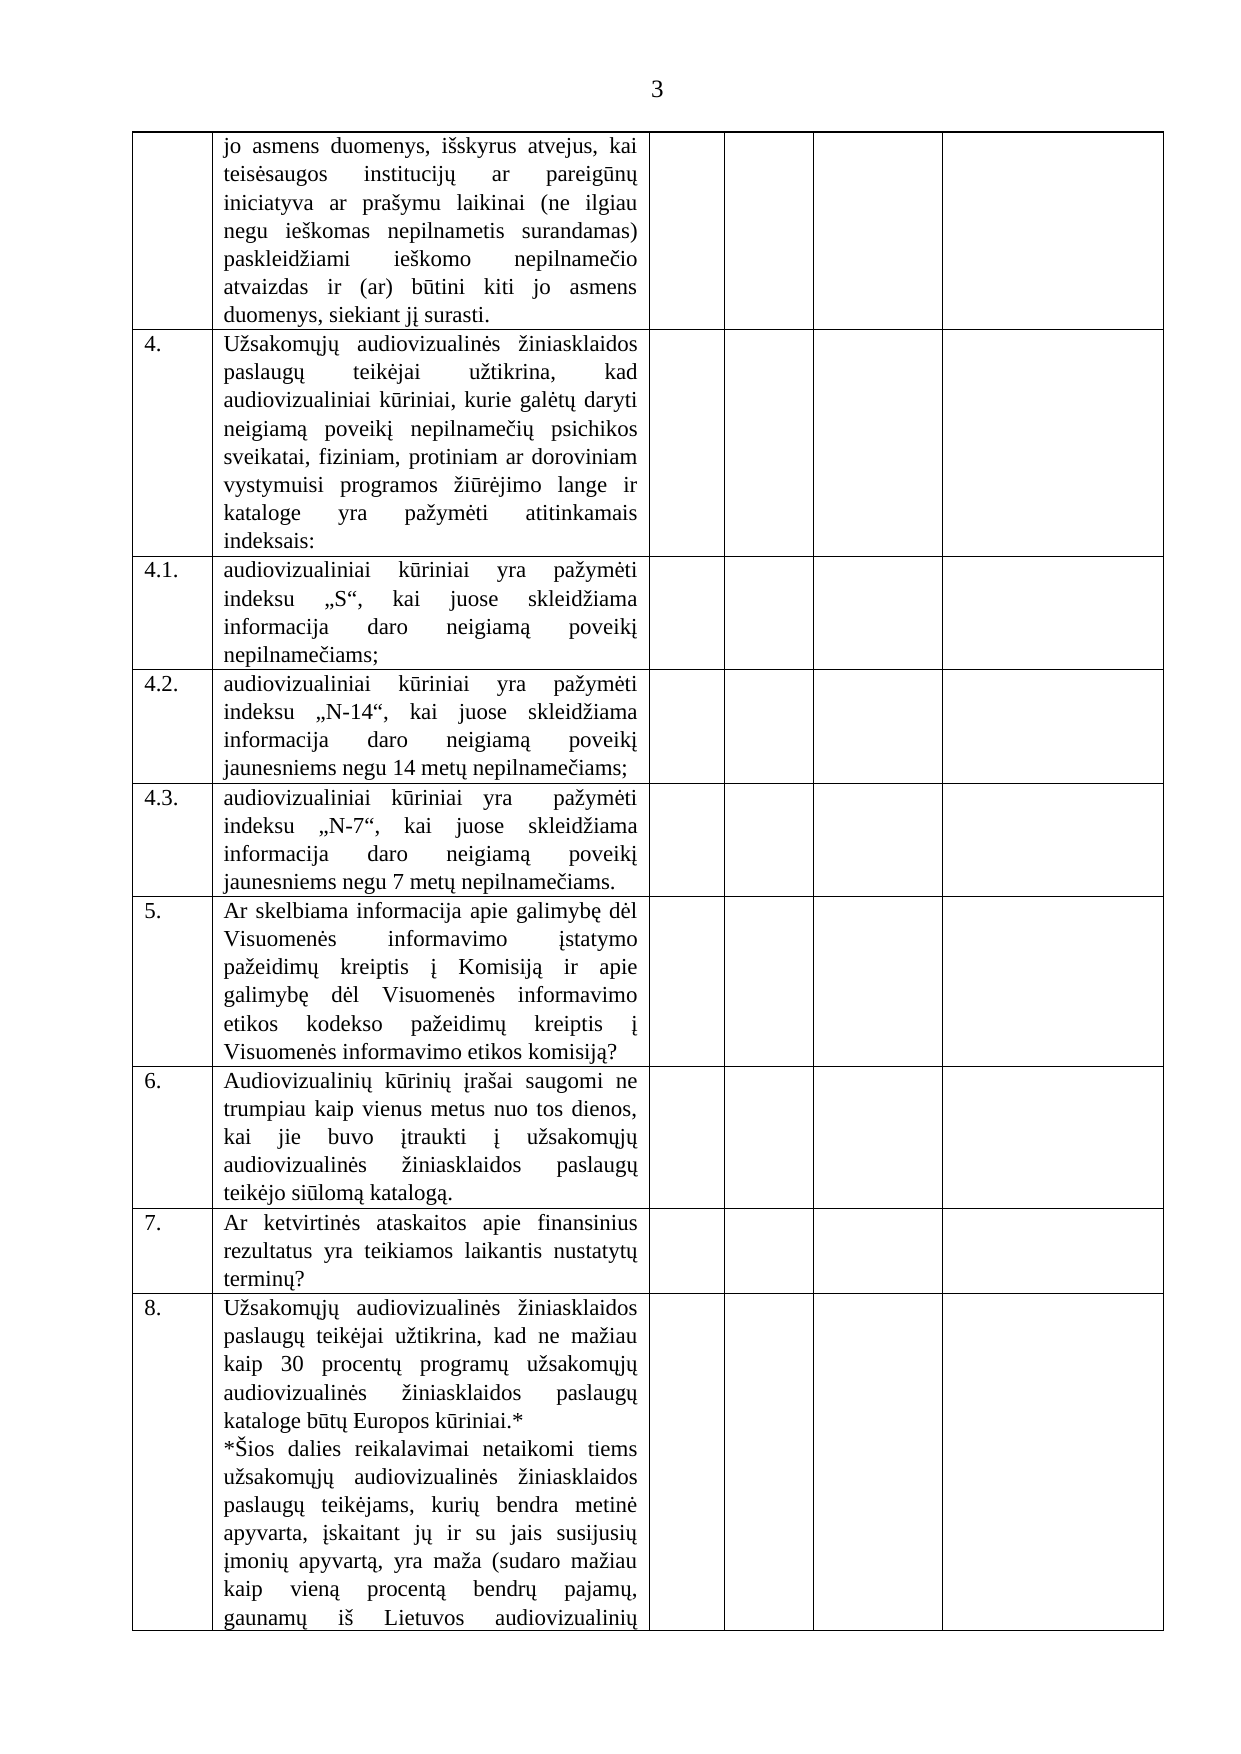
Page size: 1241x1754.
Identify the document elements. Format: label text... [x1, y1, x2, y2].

table_cell [943, 330, 1163, 556]
table_cell [725, 897, 813, 1066]
table_cell [943, 1067, 1163, 1208]
table_cell [650, 1209, 724, 1293]
table_cell [814, 1067, 942, 1208]
table_cell [650, 1067, 724, 1208]
table_cell [814, 557, 942, 669]
table_cell [725, 133, 813, 329]
table_cell Audiovizualinių kūrinių įrašai saugomi ne trumpiau kaip vienus metus nuo tos dienos, kai jie buvo įtraukti į užsakomųjų audiovizualinės žiniasklaidos paslaugų teikėjo siūlomą katalogą. [213, 1067, 649, 1208]
table_cell audiovizualiniai kūriniai yra pažymėti indeksu „N-7“, kai juose skleidžiama informacija daro neigiamą poveikį jaunesniems negu 7 metų nepilnamečiams. [213, 784, 649, 896]
table_cell [725, 1294, 813, 1630]
table_cell 8. [133, 1294, 212, 1630]
table_cell [650, 897, 724, 1066]
table_cell [133, 133, 212, 329]
table_cell audiovizualiniai kūriniai yra pažymėti indeksu „S“, kai juose skleidžiama informacija daro neigiamą poveikį nepilnamečiams; [213, 557, 649, 669]
table_cell [943, 784, 1163, 896]
table_cell 4.2. [133, 670, 212, 783]
table_cell [650, 330, 724, 556]
table_cell jo asmens duomenys, išskyrus atvejus, kai teisėsaugos institucijų ar pareigūnų iniciatyva ar prašymu laikinai (ne ilgiau negu ieškomas nepilnametis surandamas) paskleidžiami ieškomo nepilnamečio atvaizdas ir (ar) būtini kiti jo asmens duomenys, siekiant jį surasti. [213, 133, 649, 329]
table_cell [725, 330, 813, 556]
table_cell [650, 1294, 724, 1630]
table_cell [814, 1294, 942, 1630]
table_cell [943, 1209, 1163, 1293]
table_cell 6. [133, 1067, 212, 1208]
table_cell 5. [133, 897, 212, 1066]
table_cell Užsakomųjų audiovizualinės žiniasklaidos paslaugų teikėjai užtikrina, kad audiovizualiniai kūriniai, kurie galėtų daryti neigiamą poveikį nepilnamečių psichikos sveikatai, fiziniam, protiniam ar doroviniam vystymuisi programos žiūrėjimo lange ir kataloge yra pažymėti atitinkamais indeksais: [213, 330, 649, 556]
table_cell 7. [133, 1209, 212, 1293]
table_cell [650, 557, 724, 669]
table_cell [943, 897, 1163, 1066]
table_cell 4.1. [133, 557, 212, 669]
table_cell [725, 1209, 813, 1293]
table_cell [725, 557, 813, 669]
table_cell [814, 784, 942, 896]
table_cell [943, 1294, 1163, 1630]
table_cell Užsakomųjų audiovizualinės žiniasklaidos paslaugų teikėjai užtikrina, kad ne mažiau kaip 30 procentų programų užsakomųjų audiovizualinės žiniasklaidos paslaugų kataloge būtų Europos kūriniai.* *Šios dalies reikalavimai netaikomi tiems užsakomųjų audiovizualinės žiniasklaidos paslaugų teikėjams, kurių bendra metinė apyvarta, įskaitant jų ir su jais susijusių įmonių apyvartą, yra maža (sudaro mažiau kaip vieną procentą bendrų pajamų, gaunamų iš Lietuvos audiovizualinių [213, 1294, 649, 1630]
table_cell [814, 897, 942, 1066]
table_cell 4. [133, 330, 212, 556]
table_cell audiovizualiniai kūriniai yra pažymėti indeksu „N-14“, kai juose skleidžiama informacija daro neigiamą poveikį jaunesniems negu 14 metų nepilnamečiams; [213, 670, 649, 783]
table_cell [814, 133, 942, 329]
table_cell [814, 1209, 942, 1293]
table_cell [650, 133, 724, 329]
table_cell Ar skelbiama informacija apie galimybę dėl Visuomenės informavimo įstatymo pažeidimų kreiptis į Komisiją ir apie galimybę dėl Visuomenės informavimo etikos kodekso pažeidimų kreiptis į Visuomenės informavimo etikos komisiją? [213, 897, 649, 1066]
table_cell [725, 1067, 813, 1208]
table_cell [725, 670, 813, 783]
table_cell 4.3. [133, 784, 212, 896]
table_cell [650, 670, 724, 783]
table_cell [943, 670, 1163, 783]
table_cell Ar ketvirtinės ataskaitos apie finansinius rezultatus yra teikiamos laikantis nustatytų terminų? [213, 1209, 649, 1293]
table_cell [943, 557, 1163, 669]
table_cell [943, 133, 1163, 329]
table_cell [814, 670, 942, 783]
table_cell [814, 330, 942, 556]
table_cell [650, 784, 724, 896]
table_cell [725, 784, 813, 896]
